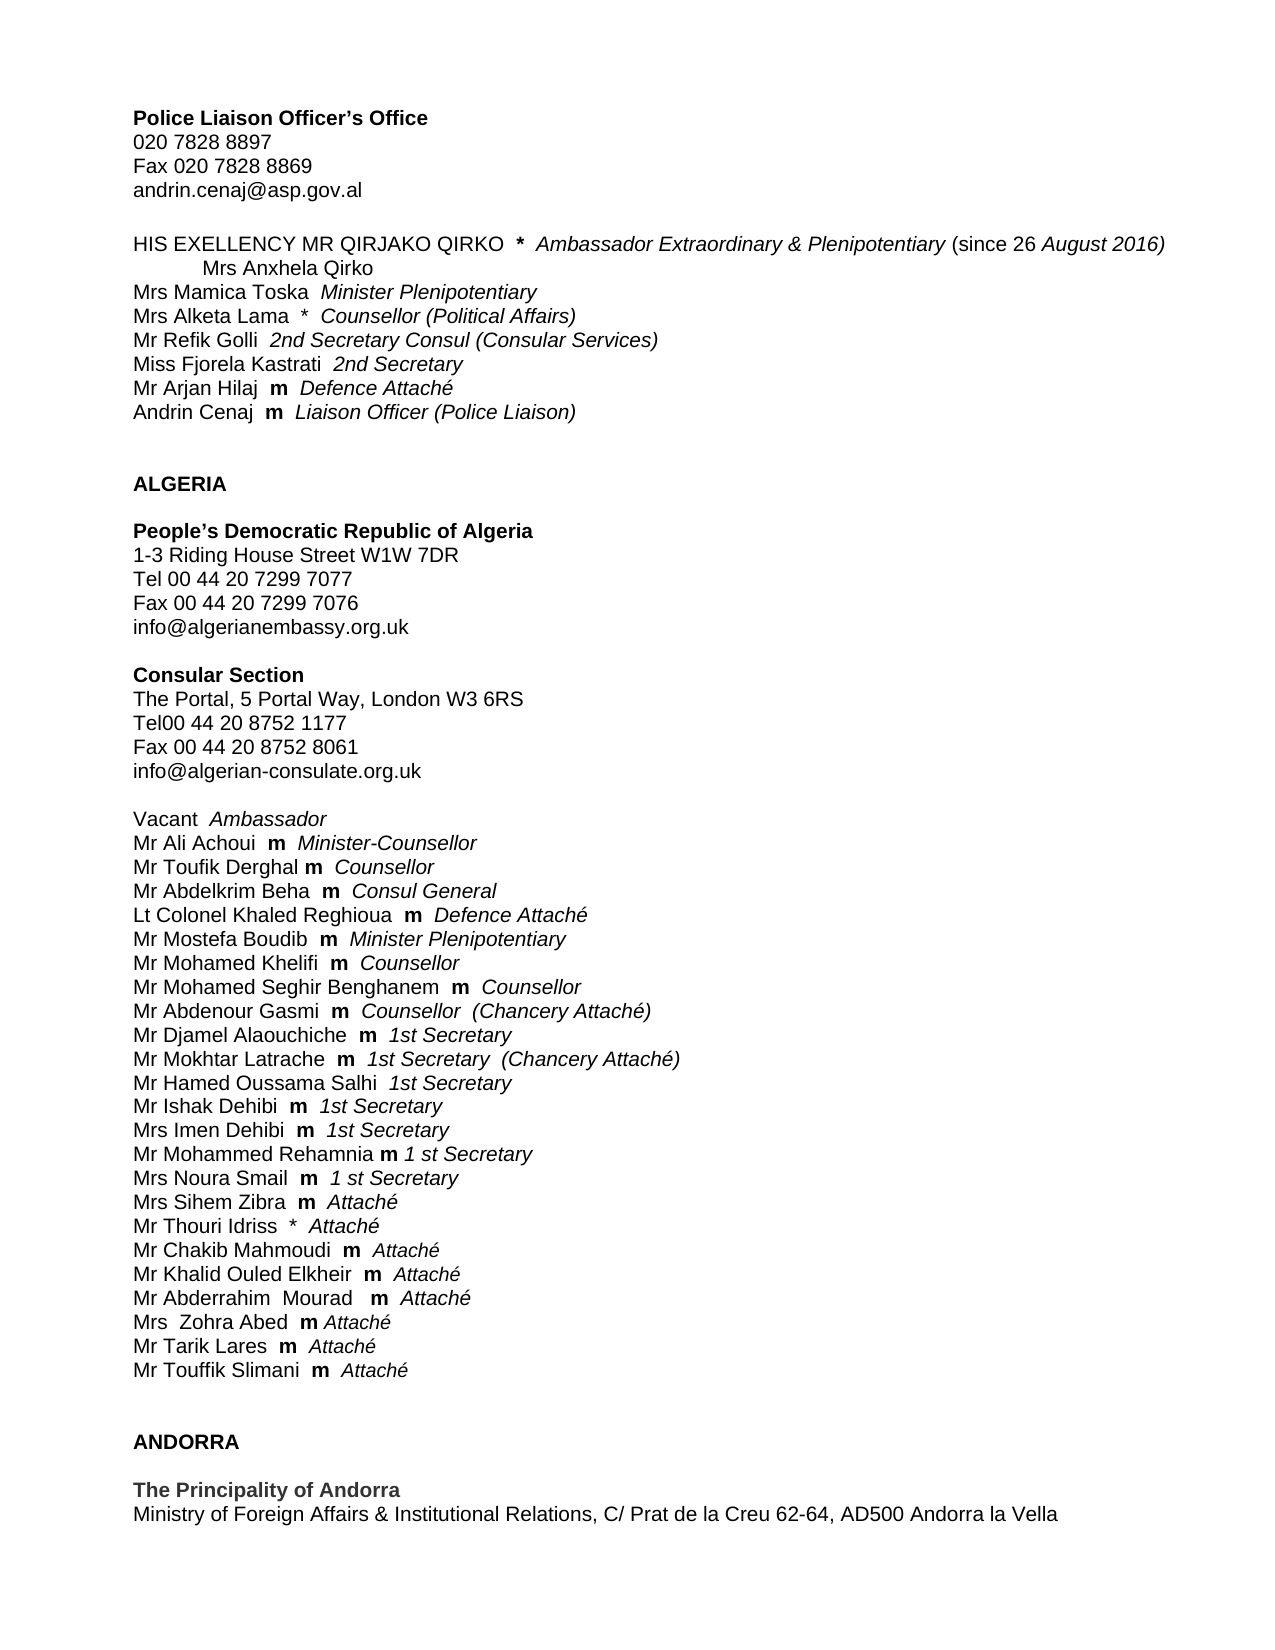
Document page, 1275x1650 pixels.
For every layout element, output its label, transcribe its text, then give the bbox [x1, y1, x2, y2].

text Mr Chakib Mahmoudi m Attaché [133, 1238, 1181, 1262]
text ALGERIA [133, 471, 1181, 495]
text ANDORRA [133, 1430, 1181, 1454]
text Ministry of Foreign Affairs & Institutional Relations, C/ Prat de la Creu 62-64, AD500 Andorra la Vella [133, 1502, 1181, 1526]
text info@algerian-consulate.org.uk [133, 759, 1181, 783]
text Fax 020 7828 8869 [133, 153, 1181, 177]
text Tel 00 44 20 7299 7077 [133, 567, 1181, 591]
text Consular Section [133, 663, 1181, 687]
text Mrs Anxhela Qirko [133, 256, 1181, 280]
text Mr Ishak Dehibi m 1st Secretary [133, 1094, 1181, 1118]
text Mr Khalid Ouled Elkheir m Attaché [133, 1262, 1181, 1286]
text Mrs Zohra Abed m Attaché [133, 1310, 1181, 1334]
text Mrs Sihem Zibra m Attaché [133, 1190, 1181, 1214]
text Tel00 44 20 8752 1177 [133, 711, 1181, 735]
text Mr Mostefa Boudib m Minister Plenipotentiary [133, 927, 1181, 951]
text Mr Abderrahim Mourad m Attaché [133, 1286, 1181, 1310]
text Mr Arjan Hilaj m Defence Attaché [133, 376, 1181, 399]
text Lt Colonel Khaled Reghioua m Defence Attaché [133, 903, 1181, 927]
text Andrin Cenaj m Liaison Officer (Police Liaison) [133, 399, 1181, 423]
text Fax 00 44 20 8752 8061 [133, 735, 1181, 759]
text Mr Mokhtar Latrache m 1st Secretary (Chancery Attaché) [133, 1046, 1181, 1070]
text The Principality of Andorra [133, 1478, 1181, 1502]
text Vacant Ambassador [133, 807, 1181, 831]
text Mr Ali Achoui m Minister-Counsellor [133, 831, 1181, 855]
text Mr Toufik Derghal m Counsellor [133, 855, 1181, 879]
text andrin.cenaj@asp.gov.al [133, 177, 1181, 201]
text 020 7828 8897 [133, 129, 1181, 153]
text Mr Mohamed Khelifi m Counsellor [133, 951, 1181, 974]
text Mr Mohamed Seghir Benghanem m Counsellor [133, 974, 1181, 998]
text Fax 00 44 20 7299 7076 [133, 591, 1181, 615]
text Mr Djamel Alaouchiche m 1st Secretary [133, 1022, 1181, 1046]
text Mr Abdenour Gasmi m Counsellor (Chancery Attaché) [133, 998, 1181, 1022]
text Mr Tarik Lares m Attaché [133, 1334, 1181, 1358]
text Police Liaison Officer’s Office [133, 106, 1181, 129]
text Mr Hamed Oussama Salhi 1st Secretary [133, 1070, 1181, 1094]
text 1-3 Riding House Street W1W 7DR [133, 543, 1181, 567]
text Mrs Noura Smail m 1 st Secretary [133, 1166, 1181, 1190]
text Mr Touffik Slimani m Attaché [133, 1358, 1181, 1382]
text Mr Refik Golli 2nd Secretary Consul (Consular Services) [133, 328, 1181, 352]
text People’s Democratic Republic of Algeria [133, 519, 1181, 543]
text Mr Abdelkrim Beha m Consul General [133, 879, 1181, 903]
text HIS EXELLENCY MR QIRJAKO QIRKO * Ambassador Extraordinary & Plenipotentiary (since 26 August 2016) [133, 232, 1181, 256]
text Mrs Imen Dehibi m 1st Secretary [133, 1118, 1181, 1142]
text Mrs Alketa Lama * Counsellor (Political Affairs) [133, 304, 1181, 328]
text info@algerianembassy.org.uk [133, 615, 1181, 639]
text Miss Fjorela Kastrati 2nd Secretary [133, 352, 1181, 376]
text Mr Mohammed Rehamnia m 1 st Secretary [133, 1142, 1181, 1166]
text Mrs Mamica Toska Minister Plenipotentiary [133, 280, 1181, 304]
text Mr Thouri Idriss * Attaché [133, 1214, 1181, 1238]
text The Portal, 5 Portal Way, London W3 6RS [133, 687, 1181, 711]
